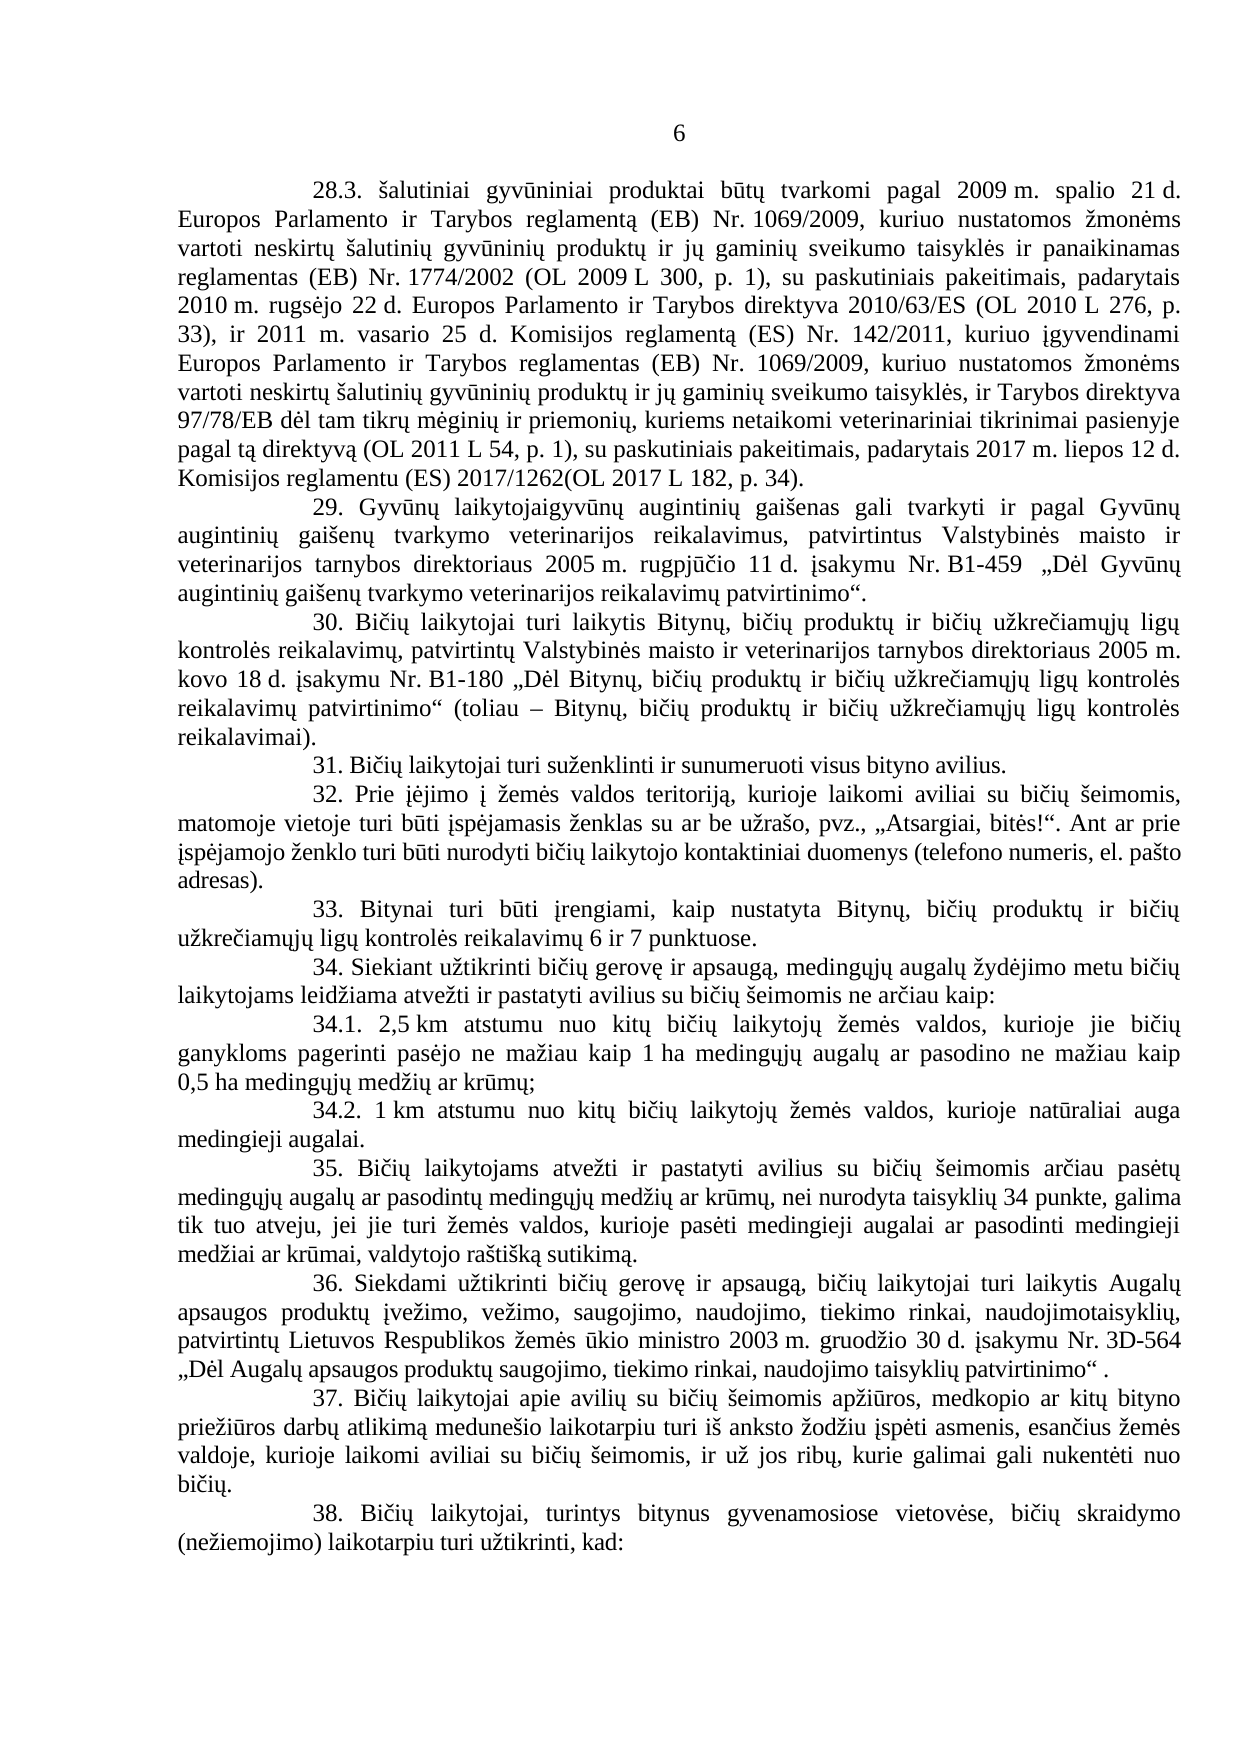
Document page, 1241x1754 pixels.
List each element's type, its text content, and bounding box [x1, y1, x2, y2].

text 36. Siekdami užtikrinti bičių gerovę ir apsaugą, bičių laikytojai turi laikytis Augalų apsaugos produktų įvežimo, vežimo, saugojimo, naudojimo, tiekimo rinkai, naudojimotaisyklių, patvirtintų Lietuvos Respublikos žemės ūkio ministro 2003 m. gruodžio 30 d. įsakymu Nr. 3D-564 „Dėl Augalų apsaugos produktų saugojimo, tiekimo rinkai, naudojimo taisyklių patvirtinimo“ . [177, 1268, 1181, 1383]
text 29. Gyvūnų laikytojaigyvūnų augintinių gaišenas gali tvarkyti ir pagal Gyvūnų augintinių gaišenų tvarkymo veterinarijos reikalavimus, patvirtintus Valstybinės maisto ir veterinarijos tarnybos direktoriaus 2005 m. rugpjūčio 11 d. įsakymu Nr. B1-459 „Dėl Gyvūnų augintinių gaišenų tvarkymo veterinarijos reikalavimų patvirtinimo“. [177, 492, 1181, 607]
text 38. Bičių laikytojai, turintys bitynus gyvenamosiose vietovėse, bičių skraidymo (nežiemojimo) laikotarpiu turi užtikrinti, kad: [177, 1498, 1181, 1556]
text 28.3. šalutiniai gyvūniniai produktai būtų tvarkomi pagal 2009 m. spalio 21 d. Europos Parlamento ir Tarybos reglamentą (EB) Nr. 1069/2009, kuriuo nustatomos žmonėms vartoti neskirtų šalutinių gyvūninių produktų ir jų gaminių sveikumo taisyklės ir panaikinamas reglamentas (EB) Nr. 1774/2002 (OL 2009 L 300, p. 1), su paskutiniais pakeitimais, padarytais 2010 m. rugsėjo 22 d. Europos Parlamento ir Tarybos direktyva 2010/63/ES (OL 2010 L 276, p. 33), ir 2011 m. vasario 25 d. Komisijos reglamentą (ES) Nr. 142/2011, kuriuo įgyvendinami Europos Parlamento ir Tarybos reglamentas (EB) Nr. 1069/2009, kuriuo nustatomos žmonėms vartoti neskirtų šalutinių gyvūninių produktų ir jų gaminių sveikumo taisyklės, ir Tarybos direktyva 97/78/EB dėl tam tikrų mėginių ir priemonių, kuriems netaikomi veterinariniai tikrinimai pasienyje pagal tą direktyvą (OL 2011 L 54, p. 1), su paskutiniais pakeitimais, padarytais 2017 m. liepos 12 d. Komisijos reglamentu (ES) 2017/1262(OL 2017 L 182, p. 34). [177, 176, 1181, 492]
text 33. Bitynai turi būti įrengiami, kaip nustatyta Bitynų, bičių produktų ir bičių užkrečiamųjų ligų kontrolės reikalavimų 6 ir 7 punktuose. [177, 894, 1181, 952]
text 32. Prie įėjimo į žemės valdos teritoriją, kurioje laikomi aviliai su bičių šeimomis, matomoje vietoje turi būti įspėjamasis ženklas su ar be užrašo, pvz., „Atsargiai, bitės!“. Ant ar prie įspėjamojo ženklo turi būti nurodyti bičių laikytojo kontaktiniai duomenys (telefono numeris, el. pašto adresas). [177, 779, 1181, 894]
text 37. Bičių laikytojai apie avilių su bičių šeimomis apžiūros, medkopio ar kitų bityno priežiūros darbų atlikimą medunešio laikotarpiu turi iš anksto žodžiu įspėti asmenis, esančius žemės valdoje, kurioje laikomi aviliai su bičių šeimomis, ir už jos ribų, kurie galimai gali nukentėti nuo bičių. [177, 1383, 1181, 1498]
text 35. Bičių laikytojams atvežti ir pastatyti avilius su bičių šeimomis arčiau pasėtų medingųjų augalų ar pasodintų medingųjų medžių ar krūmų, nei nurodyta taisyklių 34 punkte, galima tik tuo atveju, jei jie turi žemės valdos, kurioje pasėti medingieji augalai ar pasodinti medingieji medžiai ar krūmai, valdytojo raštišką sutikimą. [177, 1153, 1181, 1268]
text 34.2. 1 km atstumu nuo kitų bičių laikytojų žemės valdos, kurioje natūraliai auga medingieji augalai. [177, 1096, 1181, 1153]
text 34. Siekiant užtikrinti bičių gerovę ir apsaugą, medingųjų augalų žydėjimo metu bičių laikytojams leidžiama atvežti ir pastatyti avilius su bičių šeimomis ne arčiau kaip: [177, 952, 1181, 1009]
text 34.1. 2,5 km atstumu nuo kitų bičių laikytojų žemės valdos, kurioje jie bičių ganykloms pagerinti pasėjo ne mažiau kaip 1 ha medingųjų augalų ar pasodino ne mažiau kaip 0,5 ha medingųjų medžių ar krūmų; [177, 1009, 1181, 1096]
text 30. Bičių laikytojai turi laikytis Bitynų, bičių produktų ir bičių užkrečiamųjų ligų kontrolės reikalavimų, patvirtintų Valstybinės maisto ir veterinarijos tarnybos direktoriaus 2005 m. kovo 18 d. įsakymu Nr. B1-180 „Dėl Bitynų, bičių produktų ir bičių užkrečiamųjų ligų kontrolės reikalavimų patvirtinimo“ (toliau – Bitynų, bičių produktų ir bičių užkrečiamųjų ligų kontrolės reikalavimai). [177, 607, 1181, 751]
text 31. Bičių laikytojai turi suženklinti ir sunumeruoti visus bityno avilius. [177, 751, 1181, 779]
